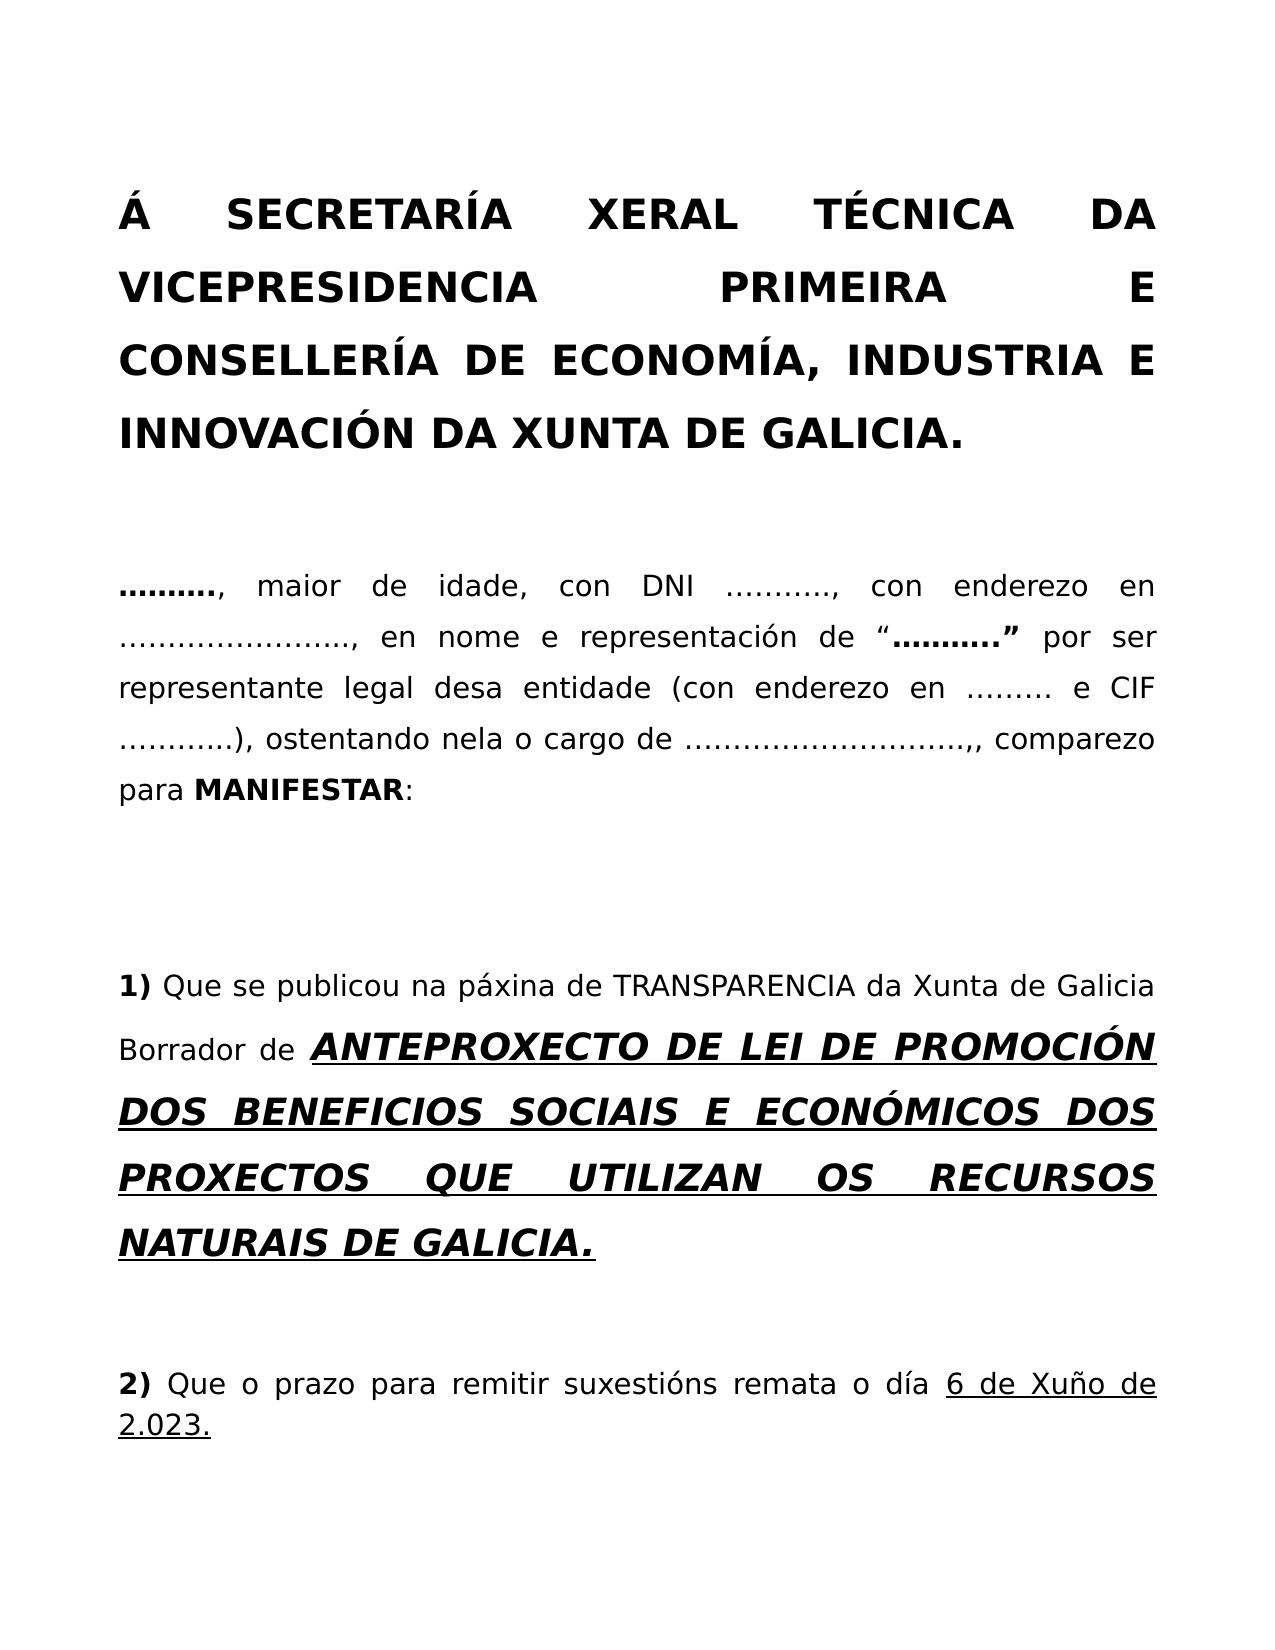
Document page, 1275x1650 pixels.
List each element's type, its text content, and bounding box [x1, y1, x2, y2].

text PROXECTOS QUE UTILIZAN OS RECURSOS [118, 1131, 1157, 1194]
text ………., maior de idade, con DNI ……….., con enderezo en …………………..., en nome e representación de “………..” por ser representante legal desa entidade (con enderezo en ……… e CIF ………...), ostentando nela o cargo de ………………………..,, comparezo para MANIFESTAR: [118, 569, 1157, 807]
text Á SECRETARÍA XERAL TÉCNICA DA VICEPRESIDENCIA PRIMEIRA E CONSELLERÍA DE ECONOMÍA, INDUSTRIA E INNOVACIÓN DA XUNTA DE GALICIA. [118, 191, 1157, 458]
text 1) Que se publicou na páxina de TRANSPARENCIA da Xunta de Galicia Borrador de ANTEPROXECTO DE LEI DE PROMOCIÓN DOS BENEFICIOS SOCIAIS E ECONÓMICOS DOS [118, 970, 1157, 1128]
text NATURAIS DE GALICIA. [118, 1196, 1157, 1265]
text 2) Que o prazo para remitir suxestións remata o día 6 de Xuño de 2.023. [118, 1367, 1157, 1442]
